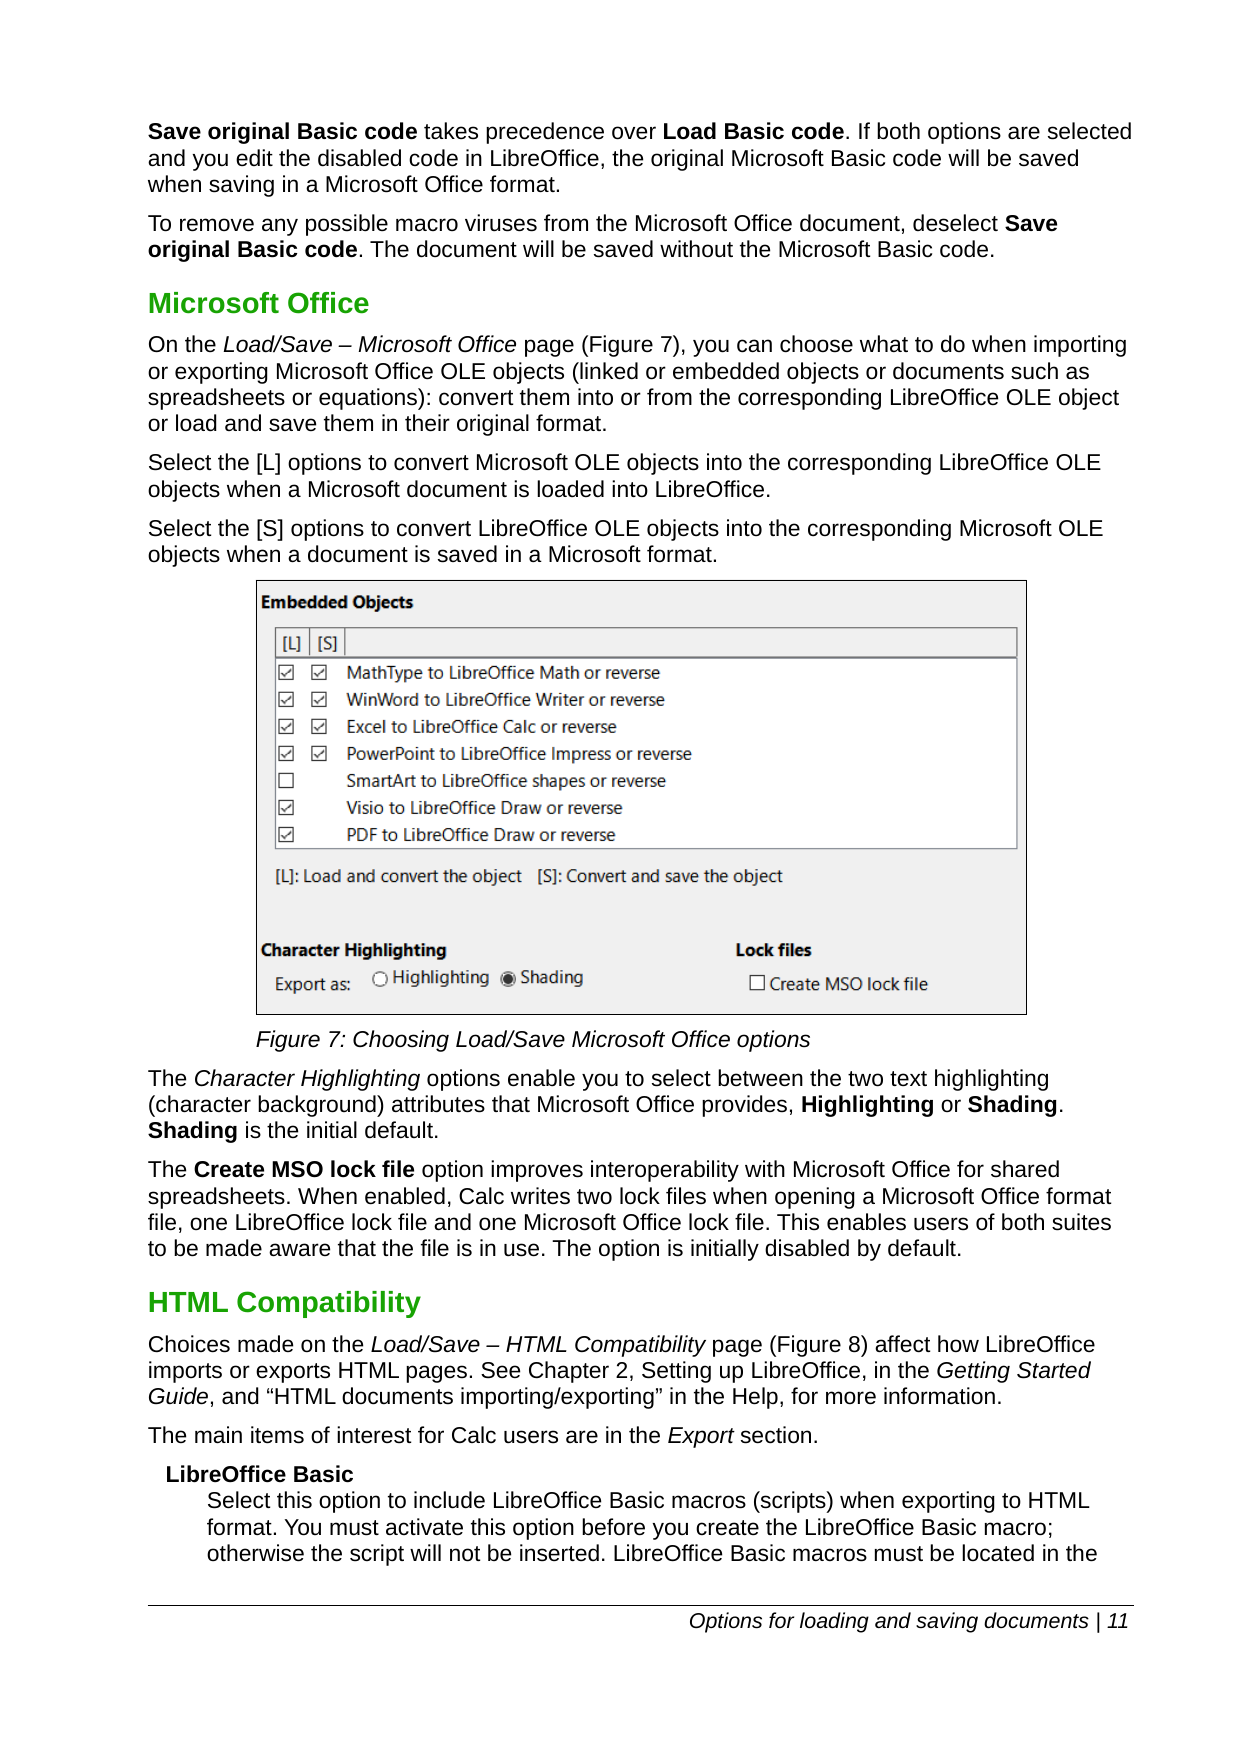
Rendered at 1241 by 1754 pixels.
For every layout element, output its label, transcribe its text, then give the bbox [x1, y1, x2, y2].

subtitle Microsoft Office [148, 286, 1134, 319]
text Select the [L] options to convert Microsoft OLE objects into the corresponding LibreOffice OLE objects when a Microsoft document is loaded into LibreOffice. [148, 449, 1134, 502]
text Save original Basic code takes precedence over Load Basic code. If both options are selected and you edit the disabled code in LibreOffice, the original Microsoft Basic code will be saved when saving in a Microsoft Office format. [148, 118, 1134, 197]
text Select the [S] options to convert LibreOffice OLE objects into the corresponding Microsoft OLE objects when a document is saved in a Microsoft format. [148, 514, 1134, 567]
text The Create MSO lock file option improves interoperability with Microsoft Office for shared spreadsheets. When enabled, Calc writes two lock files when opening a Microsoft Office format file, one LibreOffice lock file and one Microsoft Office lock file. This enables users of both suites to be made aware that the file is in use. The option is initially disabled by default. [148, 1156, 1134, 1262]
text Select this option to include LibreOffice Basic macros (scripts) when exporting to HTML format. You must activate this option before you create the LibreOffice Basic macro; otherwise the script will not be inserted. LibreOffice Basic macros must be located in the [207, 1487, 1134, 1566]
text On the Load/Save – Microsoft Office page (Figure 7), you can choose what to do when importing or exporting Microsoft Office OLE objects (linked or embedded objects or documents such as spreadsheets or equations): convert them into or from the corresponding LibreOffice OLE object or load and save them in their original format. [148, 331, 1134, 437]
text To remove any possible macro viruses from the Microsoft Office document, deselect Save original Basic code. The document will be saved without the Microsoft Basic code. [148, 210, 1134, 262]
text The Character Highlighting options enable you to select between the two text highlighting (character background) attributes that Microsoft Office provides, Highlighting or Shading. Shading is the initial default. [148, 1065, 1134, 1144]
picture [257, 581, 1026, 1014]
text Choices made on the Load/Save – HTML Compatibility page (Figure 8) affect how LibreOffice imports or exports HTML pages. See Chapter 2, Setting up LibreOffice, in the Getting Started Guide, and “HTML documents importing/exporting” in the Help, for more information. [148, 1331, 1134, 1410]
text Figure 7: Choosing Load/Save Microsoft Office options [256, 1026, 1026, 1053]
text The main items of interest for Calc users are in the Export section. [148, 1422, 1134, 1448]
text LibreOffice Basic [165, 1461, 1134, 1487]
subtitle HTML Compatibility [148, 1285, 1134, 1319]
